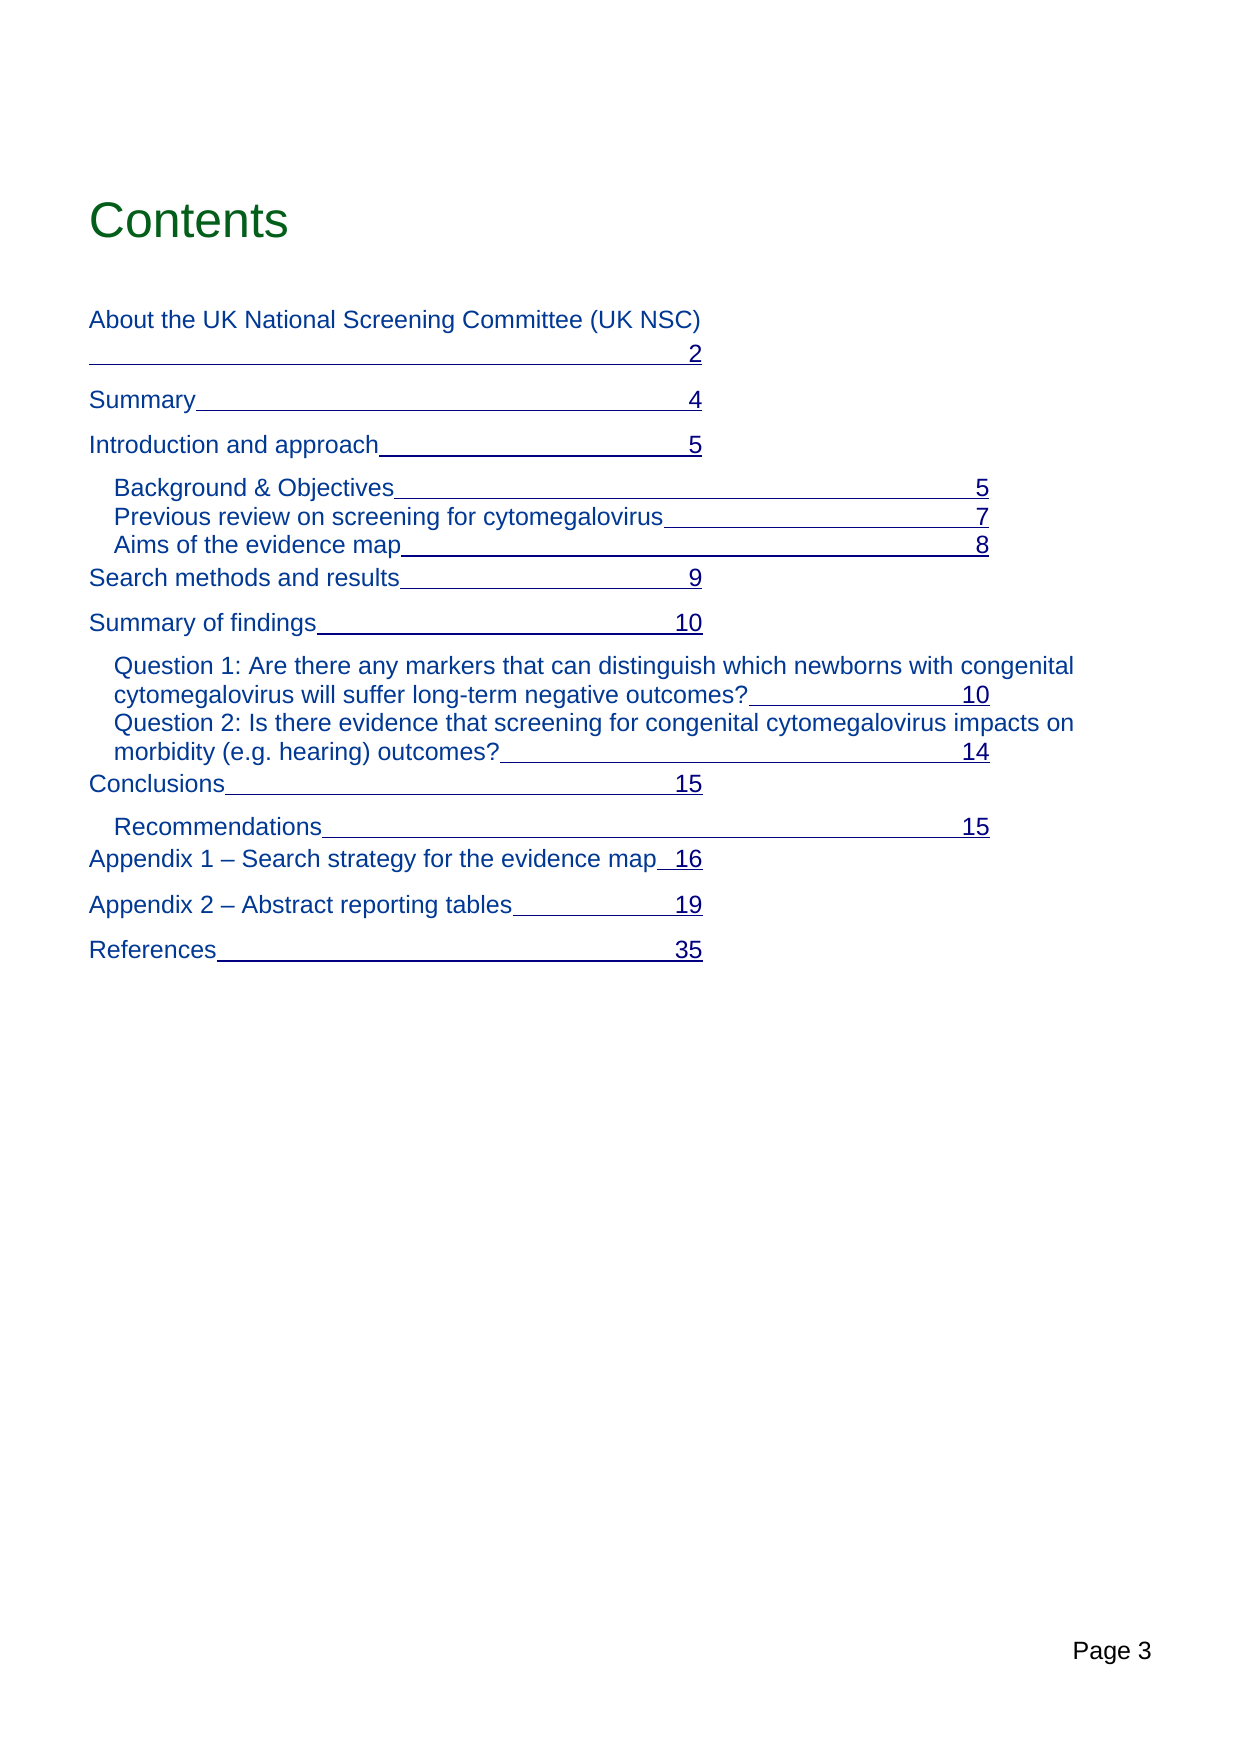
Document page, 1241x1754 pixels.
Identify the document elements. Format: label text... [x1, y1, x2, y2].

text Contents [89, 177, 1152, 252]
text Search methods and results 9 [89, 559, 702, 593]
text Appendix 1 – Search strategy for the evidence map 16 [89, 841, 702, 874]
text Question 2: Is there evidence that screening for congenital cytomegalovirus impacts on morbidity (e.g. hearing) outcomes? 14 [114, 708, 1152, 766]
text Question 1: Are there any markers that can distinguish which newborns with congenital cytomegalovirus will suffer long-term negative outcomes? 10 [114, 651, 1152, 708]
text Summary 4 [89, 381, 702, 415]
text Previous review on screening for cytomegalovirus 7 [114, 502, 1152, 531]
text Recommendations 15 [114, 812, 1152, 841]
text [89, 365, 702, 369]
text Aims of the evidence map 8 [114, 531, 1152, 559]
text Appendix 2 – Abstract reporting tables 19 [89, 886, 702, 920]
text Summary of findings 10 [89, 605, 702, 638]
text Conclusions 15 [89, 766, 702, 799]
text References 35 [89, 932, 702, 966]
text Introduction and approach 5 [89, 427, 702, 461]
text Background & Objectives 5 [114, 473, 1152, 502]
text About the UK National Screening Committee (UK NSC) 2 [89, 302, 702, 364]
